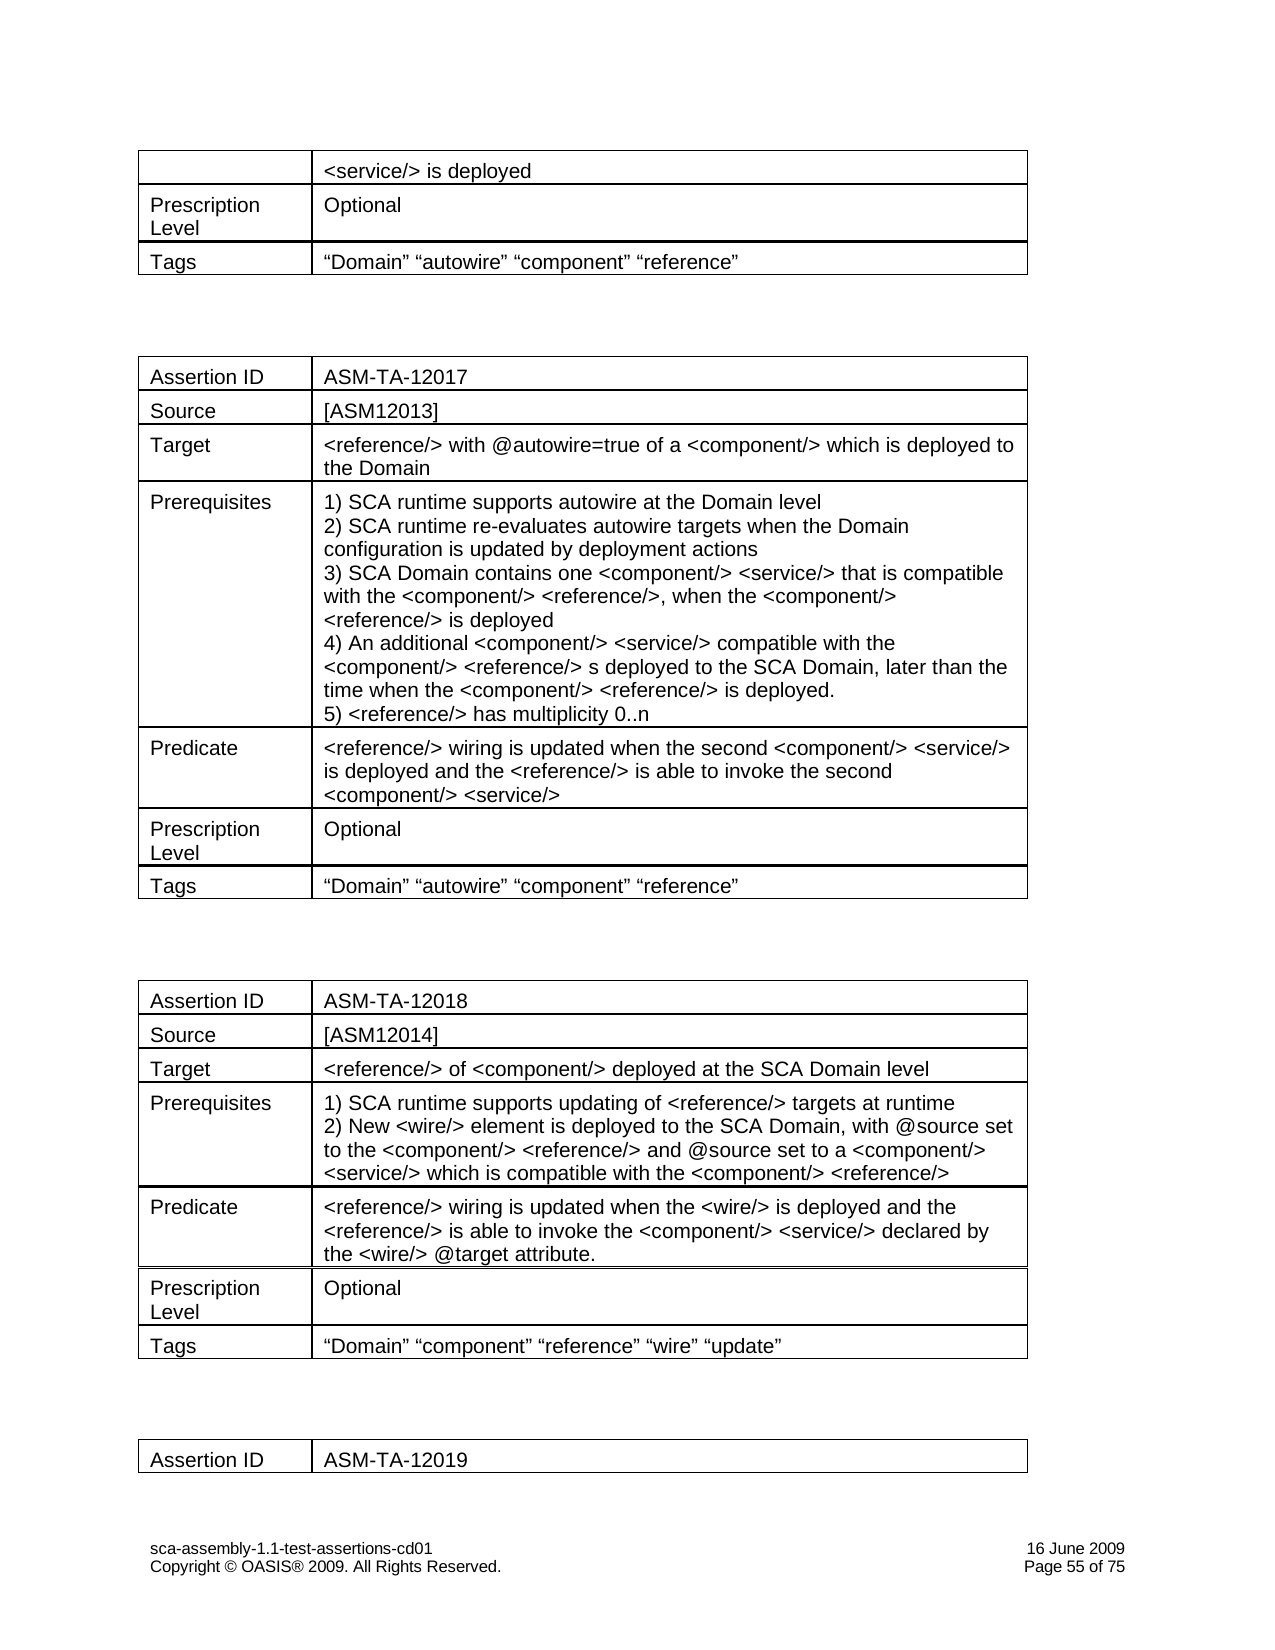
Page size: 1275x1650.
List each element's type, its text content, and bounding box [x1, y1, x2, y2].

table_cell Target [139, 1049, 311, 1081]
table_cell Tags [139, 867, 311, 898]
table_cell Prerequisites [139, 482, 311, 726]
table_header ASM-TA-12018 [313, 981, 1027, 1013]
table_cell Prescription Level [139, 809, 311, 864]
table_cell <reference/> of <component/> deployed at the SCA Domain level [313, 1049, 1027, 1081]
table_cell Optional [313, 185, 1027, 240]
table_cell <reference/> wiring is updated when the second <component/> <service/> is deployed and the <reference/> is able to invoke the second <component/> <service/> [313, 728, 1027, 807]
table_cell 1) SCA runtime supports autowire at the Domain level 2) SCA runtime re-evaluates autowire targets when the Domain configuration is updated by deployment actions 3) SCA Domain contains one <component/> <service/> that is compatible with the <component/> <reference/>, when the <component/> <reference/> is deployed 4) An additional <component/> <service/> compatible with the <component/> <reference/> s deployed to the SCA Domain, later than the time when the <component/> <reference/> is deployed. 5) <reference/> has multiplicity 0..n [313, 482, 1027, 726]
table_header Assertion ID [139, 1440, 311, 1472]
table_cell “Domain” “autowire” “component” “reference” [313, 867, 1027, 898]
table_cell Tags [139, 1326, 311, 1358]
table_header ASM-TA-12017 [313, 357, 1027, 389]
table_header Assertion ID [139, 357, 311, 389]
table_cell <reference/> with @autowire=true of a <component/> which is deployed to the Domain [313, 425, 1027, 480]
table_header Assertion ID [139, 981, 311, 1013]
table_cell Optional [313, 809, 1027, 864]
table_cell Prescription Level [139, 1269, 311, 1324]
table_cell <reference/> wiring is updated when the <wire/> is deployed and the <reference/> is able to invoke the <component/> <service/> declared by the <wire/> @target attribute. [313, 1188, 1027, 1266]
table_cell <service/> is deployed [313, 151, 1027, 183]
table_cell Prerequisites [139, 1083, 311, 1185]
table_cell Target [139, 425, 311, 480]
table_cell “Domain” “autowire” “component” “reference” [313, 243, 1027, 274]
table_cell Predicate [139, 1188, 311, 1266]
table_cell Prescription Level [139, 185, 311, 240]
table_cell Tags [139, 243, 311, 274]
table_cell Source [139, 391, 311, 423]
table_cell “Domain” “component” “reference” “wire” “update” [313, 1326, 1027, 1358]
table_cell Optional [313, 1269, 1027, 1324]
table_header ASM-TA-12019 [313, 1440, 1027, 1472]
table_cell [ASM12014] [313, 1015, 1027, 1047]
table_cell [139, 151, 311, 183]
table_cell Source [139, 1015, 311, 1047]
table_cell [ASM12013] [313, 391, 1027, 423]
table_cell 1) SCA runtime supports updating of <reference/> targets at runtime 2) New <wire/> element is deployed to the SCA Domain, with @source set to the <component/> <reference/> and @source set to a <component/> <service/> which is compatible with the <component/> <reference/> [313, 1083, 1027, 1185]
table_cell Predicate [139, 728, 311, 807]
